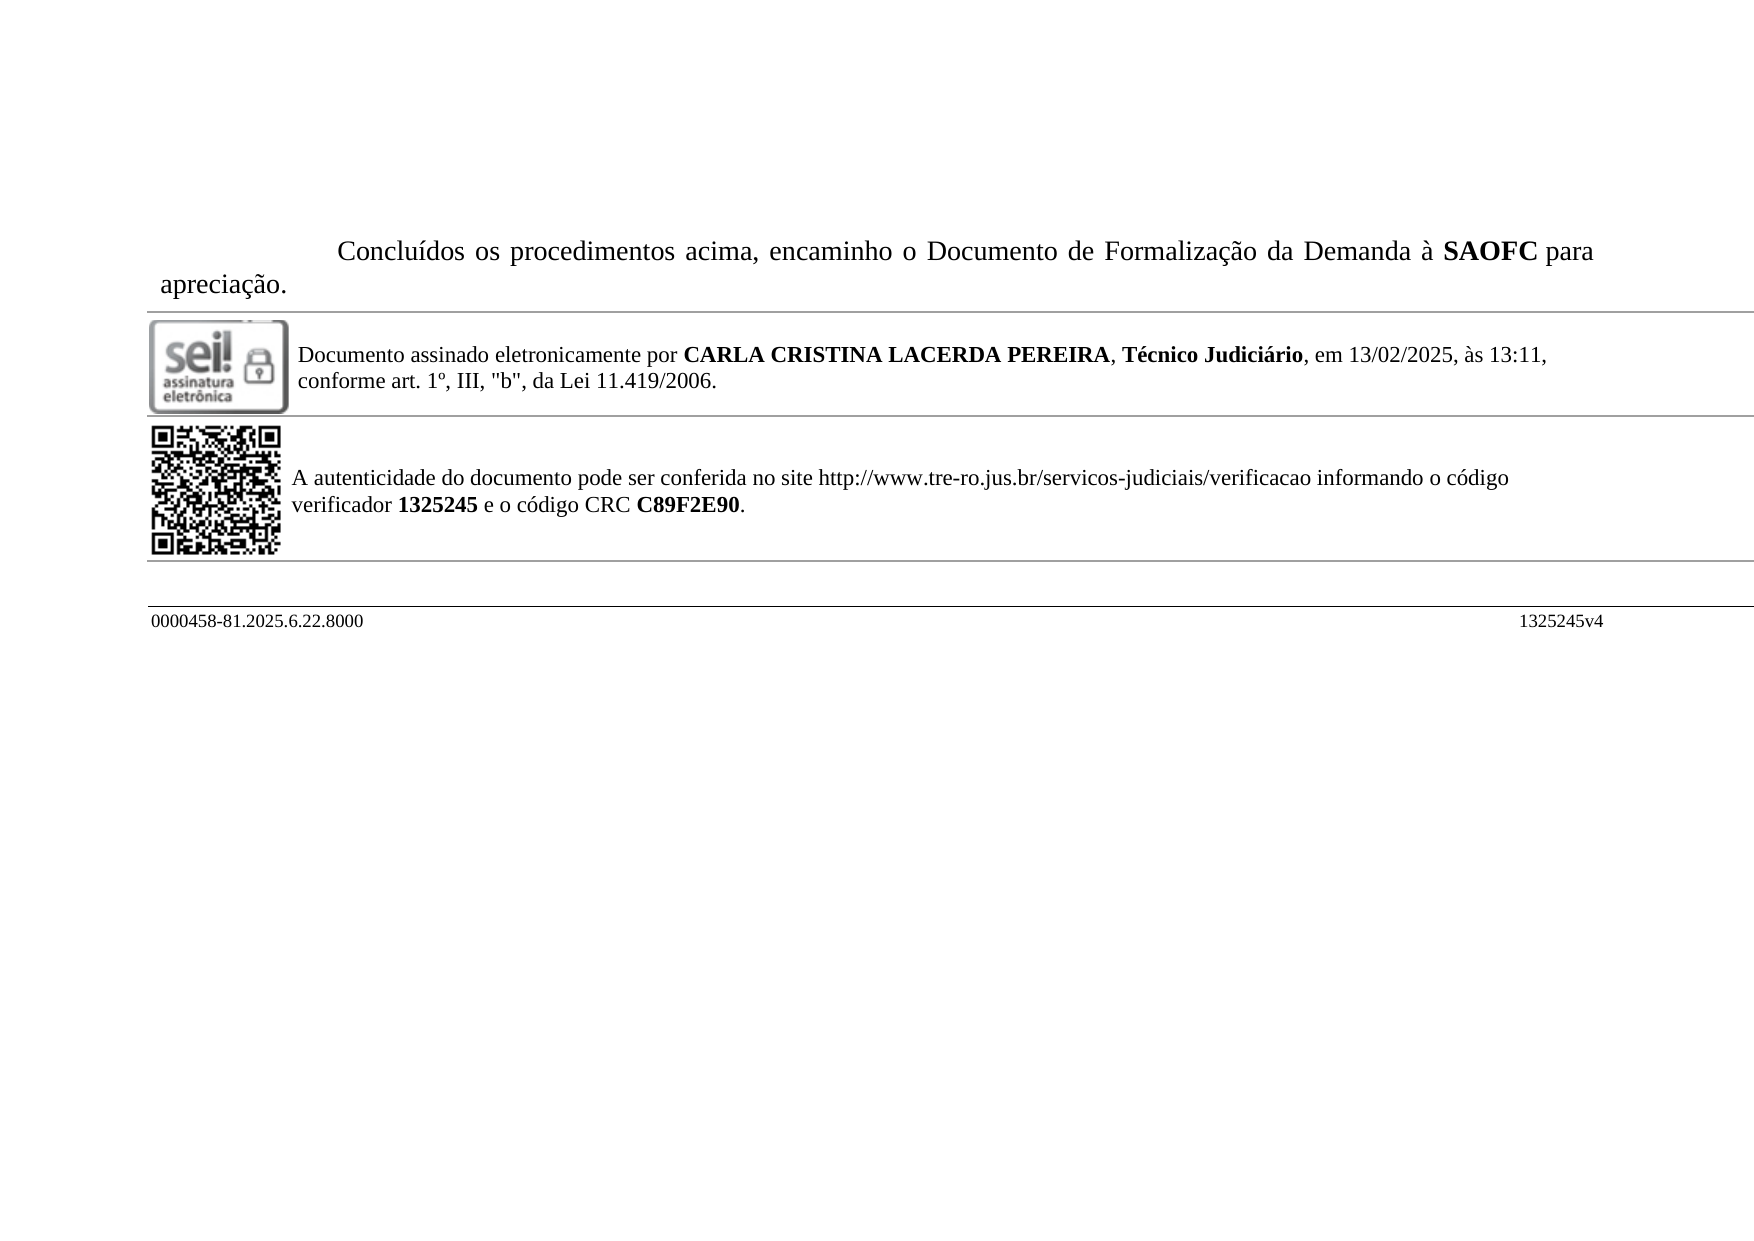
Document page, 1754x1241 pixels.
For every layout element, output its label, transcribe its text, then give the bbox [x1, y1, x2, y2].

table_header 0000458-81.2025.6.22.8000 [148, 607, 877, 634]
table_header 1325245v4 [877, 607, 1606, 634]
text Concluídos os procedimentos acima, encaminho o Documento de Formalização da Demanda à SAOFC para apreciação. [160, 234, 1594, 299]
table_header [148, 422, 290, 559]
table_header A autenticidade do documento pode ser conferida no site http://www.tre-ro.jus.br/servicos-judiciais/verificacao informando o código verificador 1325245 e o código CRC C89F2E90. [290, 422, 1606, 559]
table_header Documento assinado eletronicamente por CARLA CRISTINA LACERDA PEREIRA, Técnico Judiciário, em 13/02/2025, às 13:11, conforme art. 1º, III, "b", da Lei 11.419/2006. [296, 318, 1606, 415]
table_header [148, 318, 296, 415]
